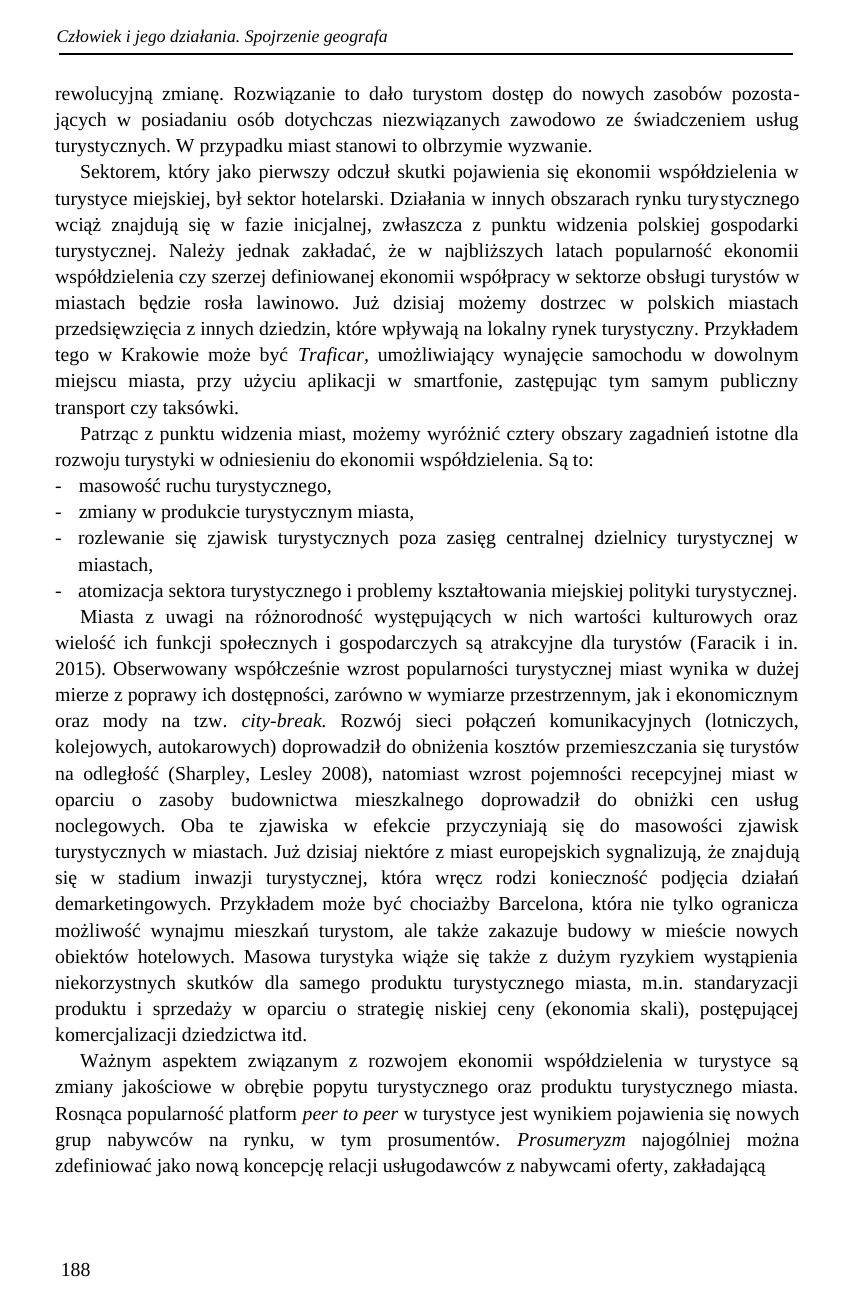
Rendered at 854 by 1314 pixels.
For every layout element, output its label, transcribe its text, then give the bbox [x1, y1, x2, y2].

list atomizacja sektora turystycznego i problemy kształtowania miejskiej polityki tury­stycznej. [55, 579, 799, 601]
text Ważnym aspektem związanym z rozwojem ekonomii współdzielenia w turystyce są zmiany jakościowe w obrębie popytu turystycznego oraz produktu turystycznego miasta. Rosnąca popularność platform peer to peer w turystyce jest wynikiem pojawienia się no­wych grup nabywców na rynku, w tym prosumentów. Prosumeryzm najogólniej można zdefiniować jako nową koncepcję relacji usługodawców z nabywcami oferty, zakładającą [55, 1049, 799, 1177]
text Człowiek i jego działania. Spojrzenie geografa [56, 26, 395, 46]
text rewolucyjną zmianę. Rozwiązanie to dało turystom dostęp do nowych zasobów pozosta­jących w posiadaniu osób dotychczas niezwiązanych zawodowo ze świadczeniem usług turystycznych. W przypadku miast stanowi to olbrzymie wyzwanie. [55, 82, 799, 157]
list rozlewanie się zjawisk turystycznych poza zasięg centralnej dzielnicy turystycznej w miastach, [55, 526, 799, 575]
text Miasta z uwagi na różnorodność występujących w nich wartości kulturowych oraz wielość ich funkcji społecznych i gospodarczych są atrakcyjne dla turystów (Faracik i in. 2015). Obserwowany współcześnie wzrost popularności turystycznej miast wyni­ka w dużej mierze z poprawy ich dostępności, zarówno w wymiarze przestrzennym, jak i ekonomicznym oraz mody na tzw. city-break. Rozwój sieci połączeń komunikacyjnych (lotniczych, kolejowych, autokarowych) doprowadził do obniżenia kosztów przemiesz­czania się turystów na odległość (Sharpley, Lesley 2008), natomiast wzrost pojemności recepcyjnej miast w oparciu o zasoby budownictwa mieszkalnego doprowadził do obniżki cen usług noclegowych. Oba te zjawiska w efekcie przyczyniają się do masowości zjawisk turystycznych w miastach. Już dzisiaj niektóre z miast europejskich sygnalizują, że znaj­dują się w stadium inwazji turystycznej, która wręcz rodzi konieczność podjęcia działań demarketingowych. Przykładem może być chociażby Barcelona, która nie tylko ogranicza możliwość wynajmu mieszkań turystom, ale także zakazuje budowy w mieście nowych obiektów hotelowych. Masowa turystyka wiąże się także z dużym ryzykiem wystąpienia niekorzystnych skutków dla samego produktu turystycznego miasta, m.in. standaryzacji produktu i sprzedaży w oparciu o strategię niskiej ceny (ekonomia skali), postępującej komercjalizacji dziedzictwa itd. [55, 605, 799, 1046]
text Sektorem, który jako pierwszy odczuł skutki pojawienia się ekonomii współdzielenia w turystyce miejskiej, był sektor hotelarski. Działania w innych obszarach rynku tury­stycznego wciąż znajdują się w fazie inicjalnej, zwłaszcza z punktu widzenia polskiej gospodarki turystycznej. Należy jednak zakładać, że w najbliższych latach popularność ekonomii współdzielenia czy szerzej definiowanej ekonomii współpracy w sektorze ob­sługi turystów w miastach będzie rosła lawinowo. Już dzisiaj możemy dostrzec w polskich miastach przedsięwzięcia z innych dziedzin, które wpływają na lokalny rynek turystyczny. Przykładem tego w Krakowie może być Traficar, umożliwiający wynajęcie samochodu w dowolnym miejscu miasta, przy użyciu aplikacji w smartfonie, zastępując tym samym publiczny transport czy taksówki. [55, 160, 799, 418]
list zmiany w produkcie turystycznym miasta, [55, 500, 799, 523]
list masowość ruchu turystycznego, [55, 474, 799, 497]
text 188 [61, 1258, 93, 1281]
text Patrząc z punktu widzenia miast, możemy wyróżnić cztery obszary zagadnień istotne dla rozwoju turystyki w odniesieniu do ekonomii współdzielenia. Są to: [55, 422, 799, 471]
